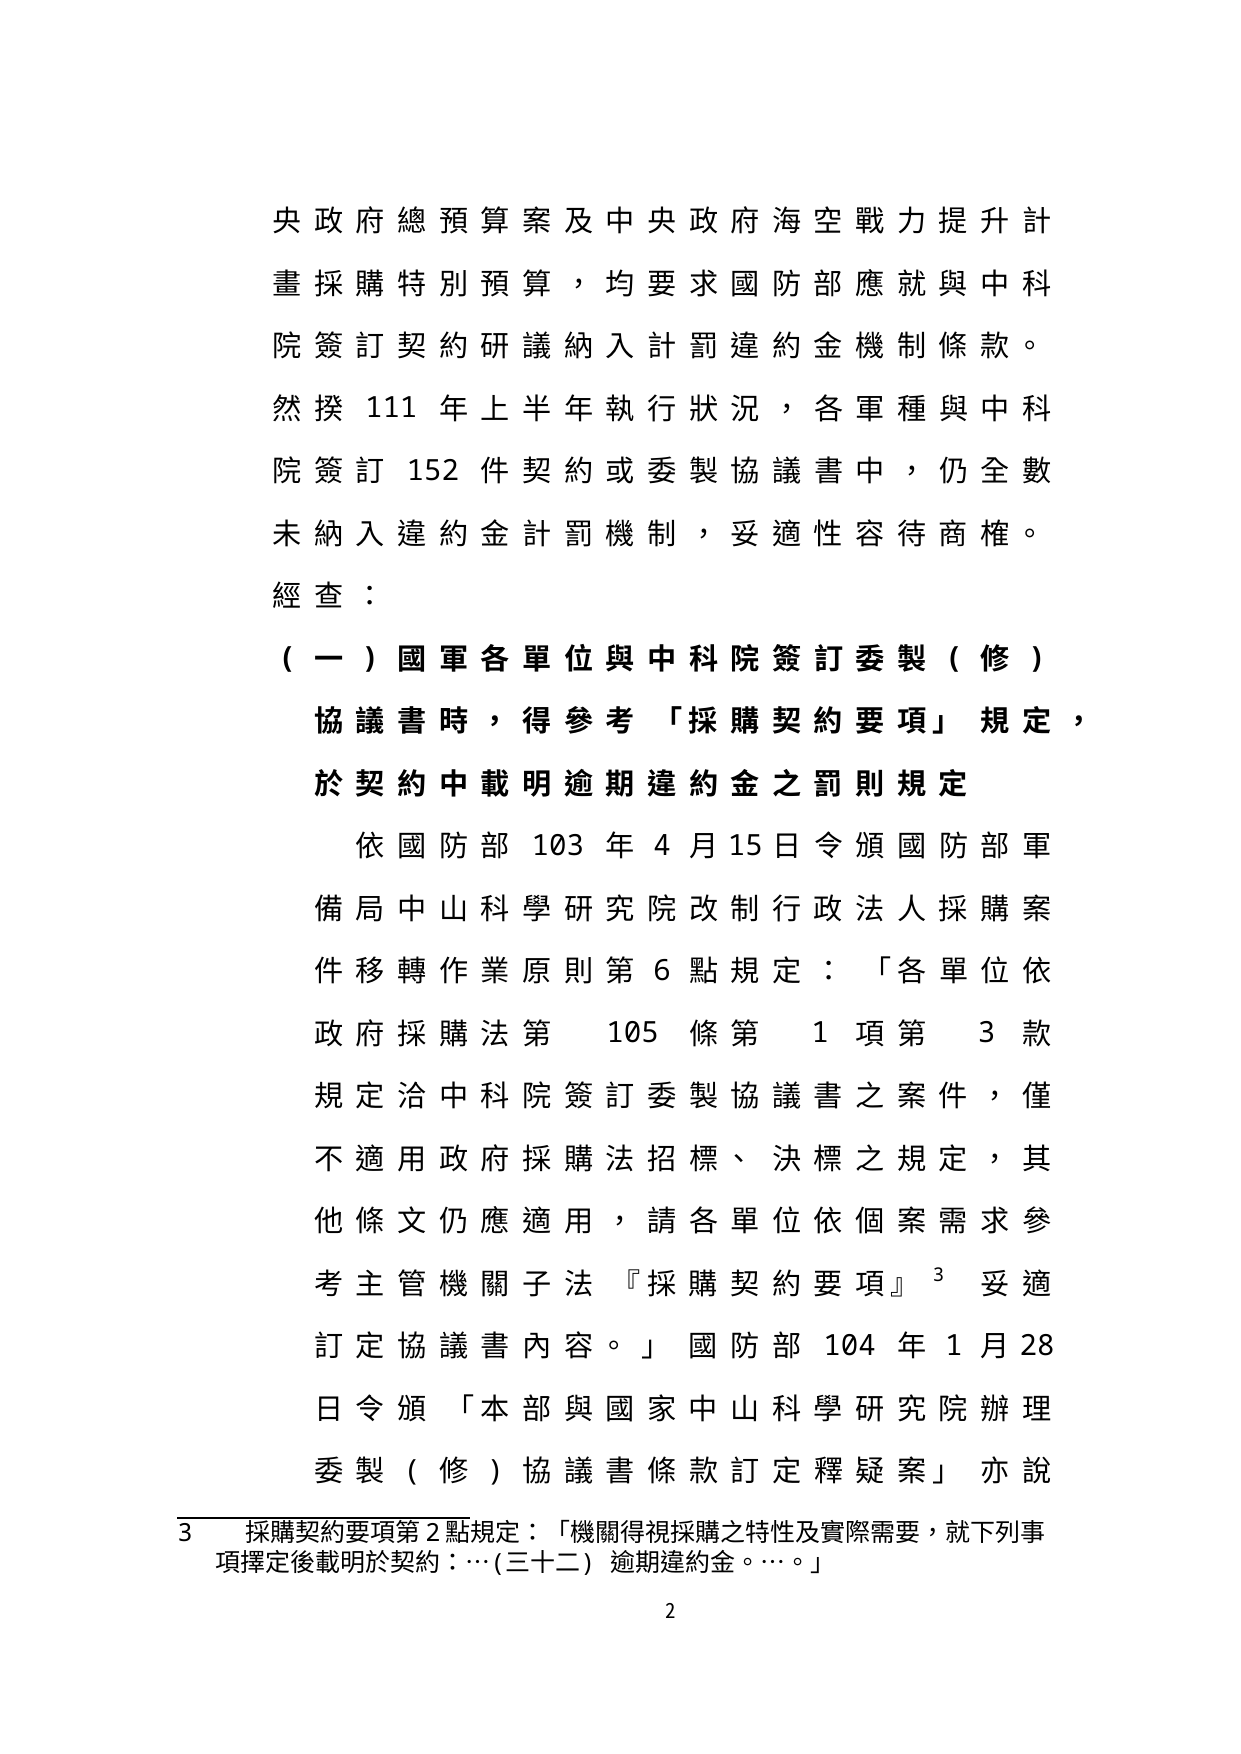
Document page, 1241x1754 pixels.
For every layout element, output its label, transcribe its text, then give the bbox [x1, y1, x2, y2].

text 依國防部103年4月15日令頒國防部軍備局中山科學研究院改制行政法人採購案件移轉作業原則第6點規定：「各單位依政府採購法第 105 條第 1 項第 3 款規定洽中科院簽訂委製協議書之案件，僅不適用政府採購法招標、決標之規定，其他條文仍應適用，請各單位依個案需求參考主管機關子法『採購契約要項』妥適訂定協議書內容。」國防部104年1月28日令頒「本部與國家中山科學研究院辦理委製(修)協議書條款訂定釋疑案」亦說 [271, 802, 1058, 1490]
text 採購契約要項第2點規定：「機關得視採購之特性及實際需要，就下列事項擇定後載明於契約：…(三十二) 逾期違約金。…。」 [177, 1518, 1063, 1577]
text 央政府總預算案及中央政府海空戰力提升計畫採購特別預算，均要求國防部應就與中科院簽訂契約研議納入計罰違約金機制條款。然揆111年上半年執行狀況，各軍種與中科院簽訂152件契約或委製協議書中，仍全數未納入違約金計罰機制，妥適性容待商榷。經查： [242, 177, 1058, 615]
text (一)國軍各單位與中科院簽訂委製(修)協議書時，得參考「採購契約要項」規定，於契約中載明逾期違約金之罰則規定 [242, 615, 1058, 802]
